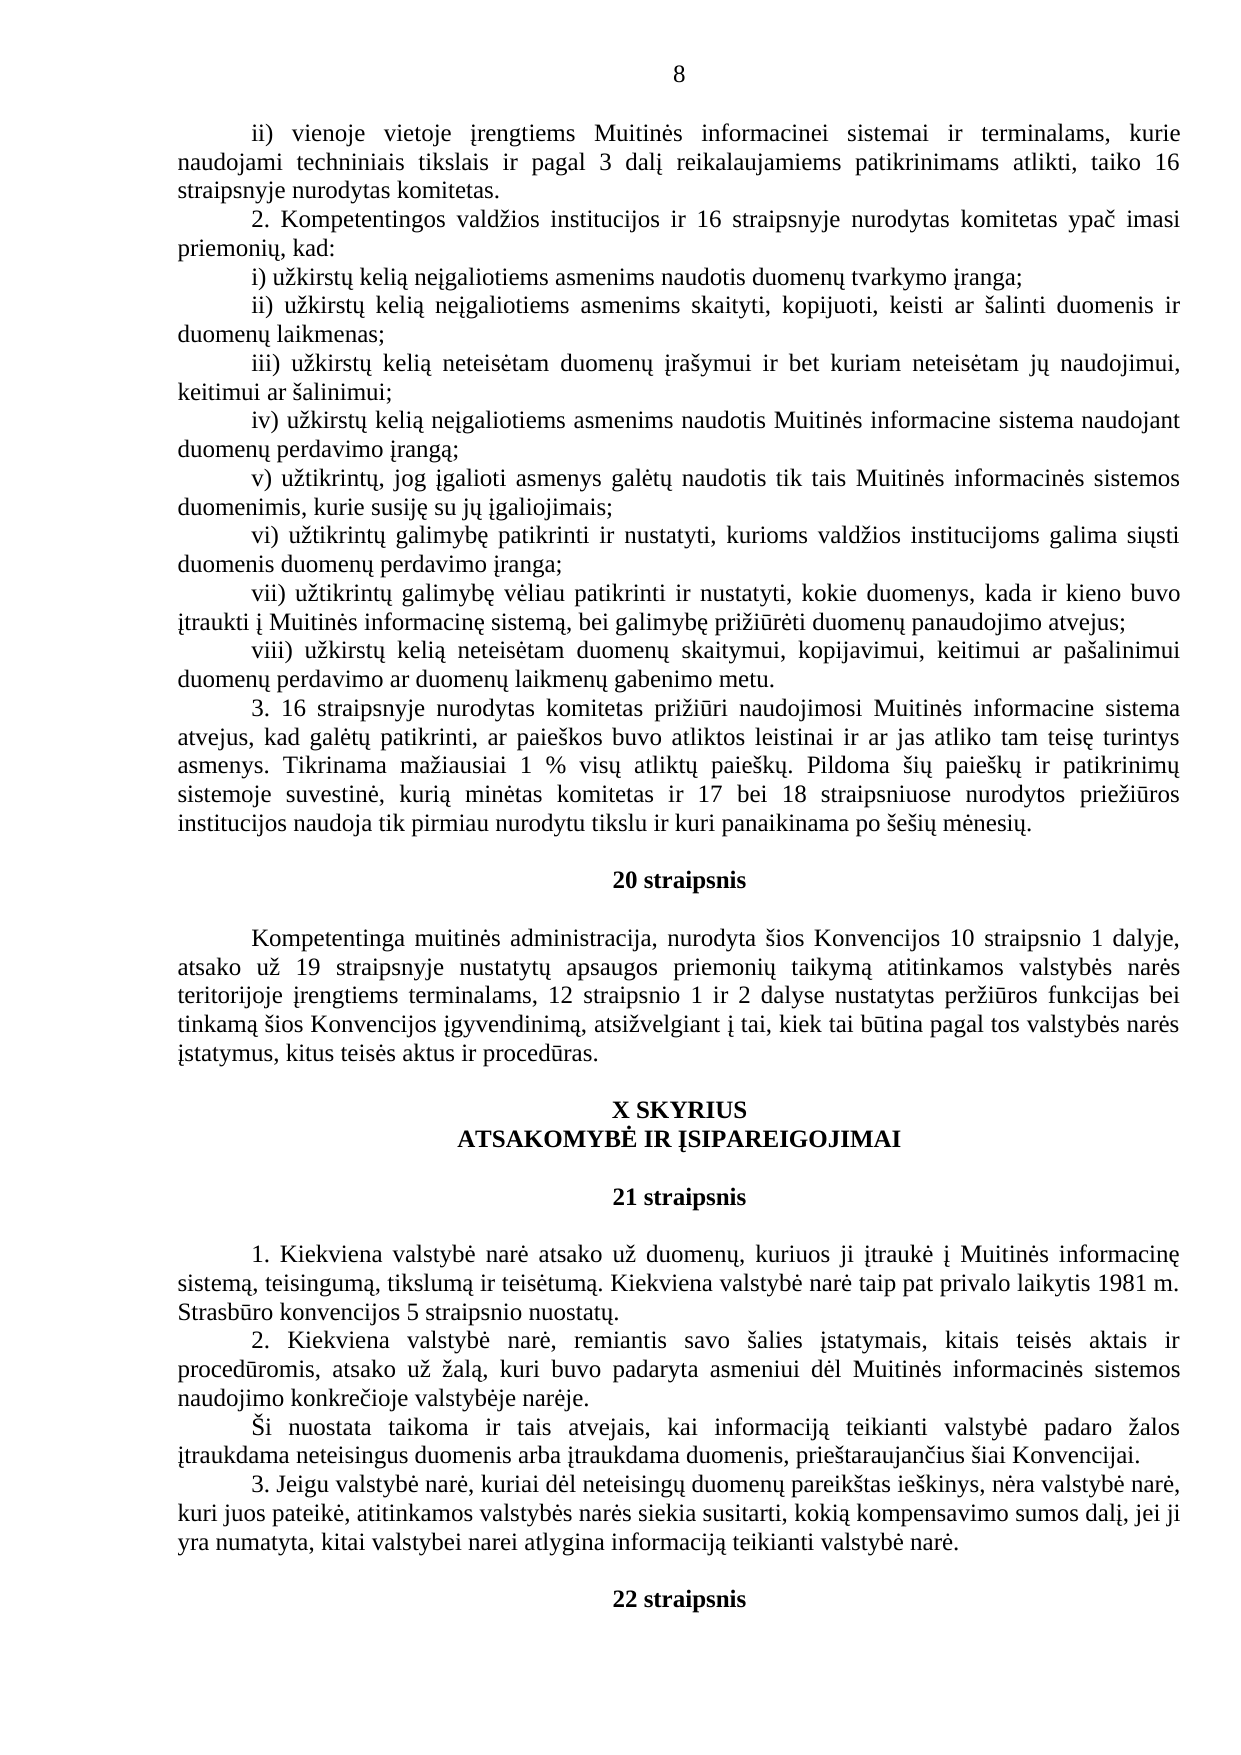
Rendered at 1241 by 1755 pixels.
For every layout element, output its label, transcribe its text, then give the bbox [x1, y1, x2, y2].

text 22 straipsnis [177, 1584, 1181, 1613]
text vi) užtikrintų galimybę patikrinti ir nustatyti, kurioms valdžios institucijoms galima siųsti duomenis duomenų perdavimo įranga; [177, 521, 1181, 578]
text 3. 16 straipsnyje nurodytas komitetas prižiūri naudojimosi Muitinės informacine sistema atvejus, kad galėtų patikrinti, ar paieškos buvo atliktos leistinai ir ar jas atliko tam teisę turintys asmenys. Tikrinama mažiausiai 1 % visų atliktų paieškų. Pildoma šių paieškų ir patikrinimų sistemoje suvestinė, kurią minėtas komitetas ir 17 bei 18 straipsniuose nurodytos priežiūros institucijos naudoja tik pirmiau nurodytu tikslu ir kuri panaikinama po šešių mėnesių. [177, 693, 1181, 837]
text Ši nuostata taikoma ir tais atvejais, kai informaciją teikianti valstybė padaro žalos įtraukdama neteisingus duomenis arba įtraukdama duomenis, prieštaraujančius šiai Konvencijai. [177, 1412, 1181, 1469]
text vii) užtikrintų galimybę vėliau patikrinti ir nustatyti, kokie duomenys, kada ir kieno buvo įtraukti į Muitinės informacinę sistemą, bei galimybę prižiūrėti duomenų panaudojimo atvejus; [177, 578, 1181, 636]
text 20 straipsnis [177, 866, 1181, 894]
text X SKYRIUS [177, 1096, 1181, 1124]
text Kompetentinga muitinės administracija, nurodyta šios Konvencijos 10 straipsnio 1 dalyje, atsako už 19 straipsnyje nustatytų apsaugos priemonių taikymą atitinkamos valstybės narės teritorijoje įrengtiems terminalams, 12 straipsnio 1 ir 2 dalyse nustatytas peržiūros funkcijas bei tinkamą šios Konvencijos įgyvendinimą, atsižvelgiant į tai, kiek tai būtina pagal tos valstybės narės įstatymus, kitus teisės aktus ir procedūras. [177, 923, 1181, 1067]
text 3. Jeigu valstybė narė, kuriai dėl neteisingų duomenų pareikštas ieškinys, nėra valstybė narė, kuri juos pateikė, atitinkamos valstybės narės siekia susitarti, kokią kompensavimo sumos dalį, jei ji yra numatyta, kitai valstybei narei atlygina informaciją teikianti valstybė narė. [177, 1469, 1181, 1556]
text 21 straipsnis [177, 1182, 1181, 1211]
text iv) užkirstų kelią neįgaliotiems asmenims naudotis Muitinės informacine sistema naudojant duomenų perdavimo įrangą; [177, 406, 1181, 463]
text i) užkirstų kelią neįgaliotiems asmenims naudotis duomenų tvarkymo įranga; [177, 262, 1181, 291]
text 2. Kiekviena valstybė narė, remiantis savo šalies įstatymais, kitais teisės aktais ir procedūromis, atsako už žalą, kuri buvo padaryta asmeniui dėl Muitinės informacinės sistemos naudojimo konkrečioje valstybėje narėje. [177, 1326, 1181, 1412]
text ii) užkirstų kelią neįgaliotiems asmenims skaityti, kopijuoti, keisti ar šalinti duomenis ir duomenų laikmenas; [177, 291, 1181, 348]
text ATSAKOMYBĖ IR ĮSIPAREIGOJIMAI [177, 1124, 1181, 1153]
text v) užtikrintų, jog įgalioti asmenys galėtų naudotis tik tais Muitinės informacinės sistemos duomenimis, kurie susiję su jų įgaliojimais; [177, 463, 1181, 521]
text 2. Kompetentingos valdžios institucijos ir 16 straipsnyje nurodytas komitetas ypač imasi priemonių, kad: [177, 204, 1181, 262]
text 1. Kiekviena valstybė narė atsako už duomenų, kuriuos ji įtraukė į Muitinės informacinę sistemą, teisingumą, tikslumą ir teisėtumą. Kiekviena valstybė narė taip pat privalo laikytis 1981 m. Strasbūro konvencijos 5 straipsnio nuostatų. [177, 1239, 1181, 1326]
text viii) užkirstų kelią neteisėtam duomenų skaitymui, kopijavimui, keitimui ar pašalinimui duomenų perdavimo ar duomenų laikmenų gabenimo metu. [177, 636, 1181, 693]
text iii) užkirstų kelią neteisėtam duomenų įrašymui ir bet kuriam neteisėtam jų naudojimui, keitimui ar šalinimui; [177, 348, 1181, 406]
text ii) vienoje vietoje įrengtiems Muitinės informacinei sistemai ir terminalams, kurie naudojami techniniais tikslais ir pagal 3 dalį reikalaujamiems patikrinimams atlikti, taiko 16 straipsnyje nurodytas komitetas. [177, 118, 1181, 204]
